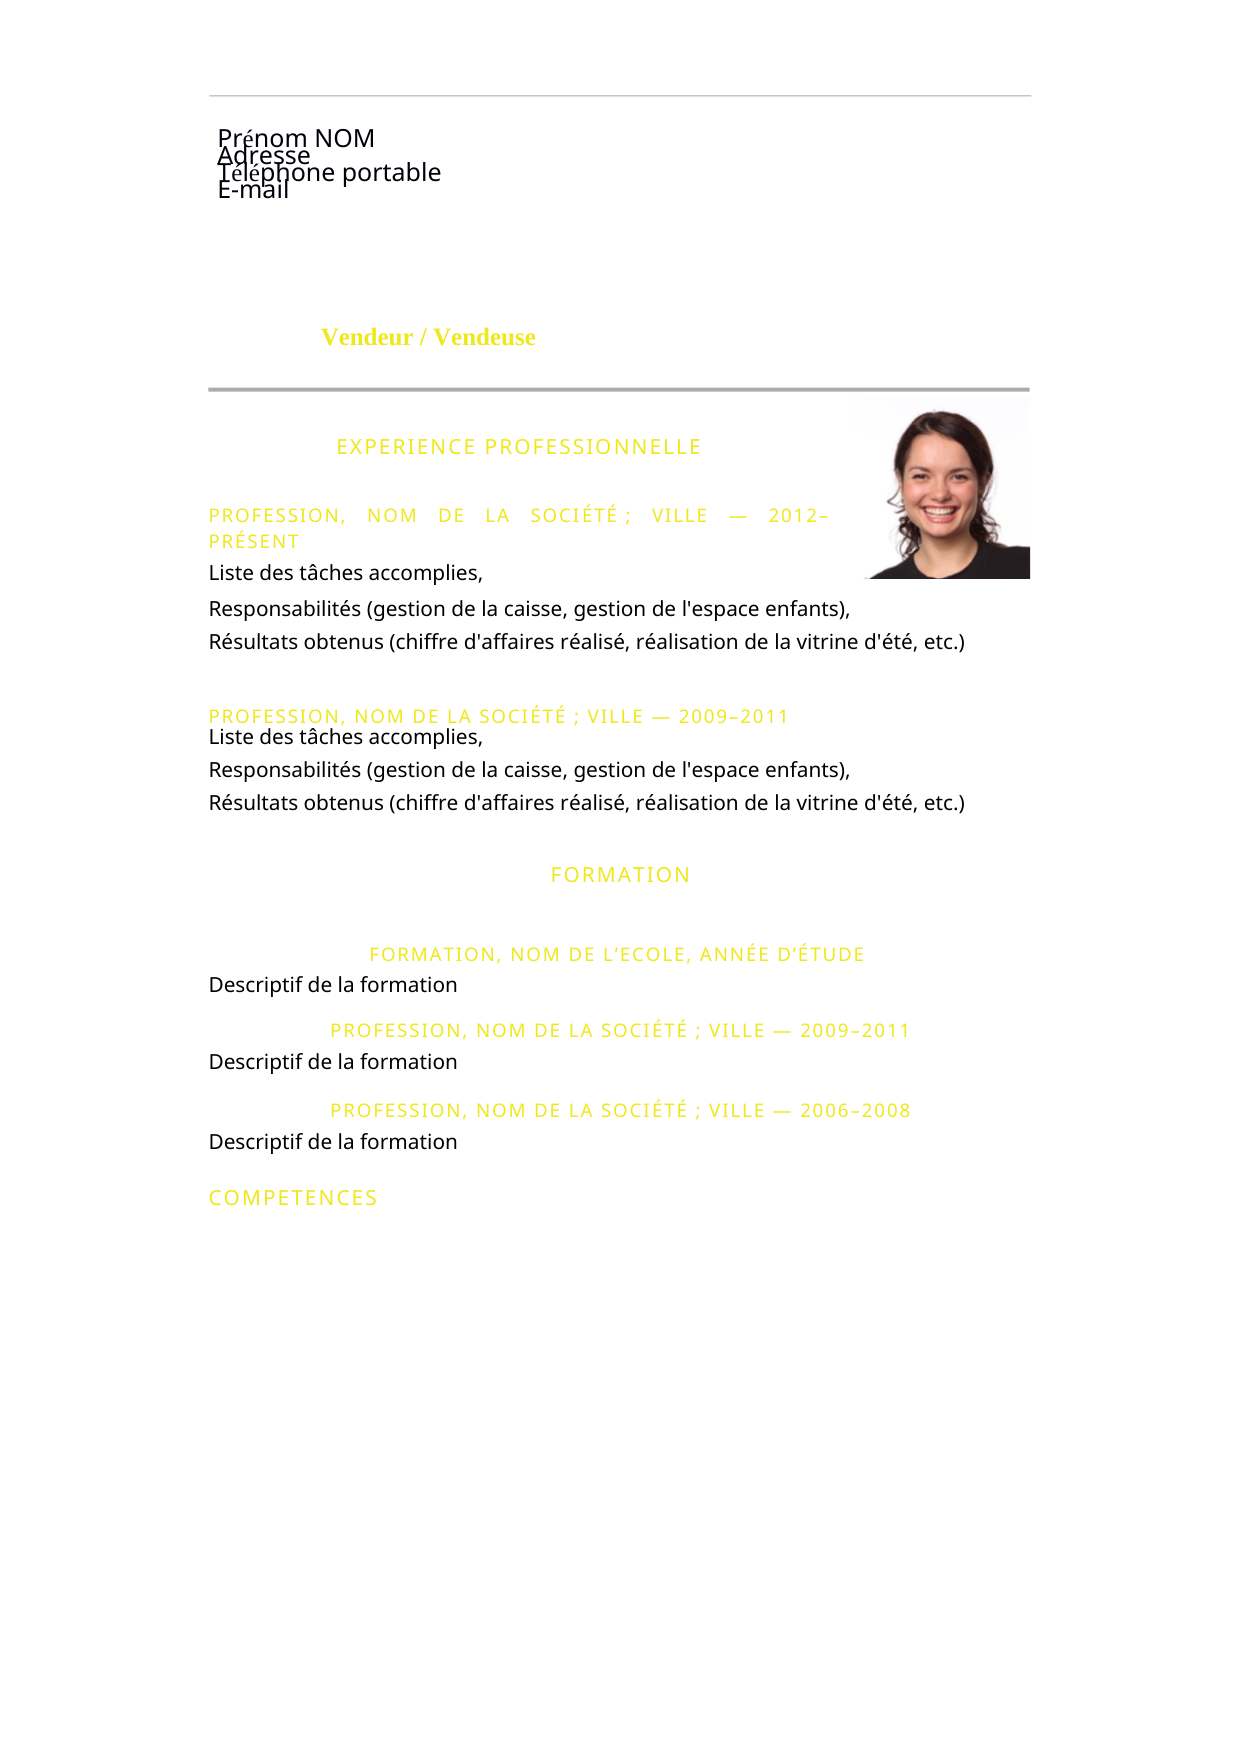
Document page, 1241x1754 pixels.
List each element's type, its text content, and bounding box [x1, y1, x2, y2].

text Responsabilités (gestion de la caisse, gestion de l'espace enfants), [717, 755, 842, 769]
text Liste des tâches accomplies, [208, 722, 434, 736]
text Descriptif de la formation [208, 959, 1032, 988]
text Résultats obtenus (chiffre d'affaires réalisé, réalisation de la vitrine d'été, etc.) [208, 627, 1032, 641]
text Résultats obtenus (chiffre d'affaires réalisé, réalisation de la vitrine d'été, etc.) [392, 788, 962, 802]
text formation, nom de l’ecole, année d’étude [208, 930, 1032, 955]
text formation [208, 860, 1032, 874]
text EXPERIENCE PROFESSIONNELLE [208, 432, 862, 460]
text PROFESSION, NOM DE LA SOCIÉTÉ ; VILLE — 2012–Présent [208, 502, 862, 528]
text competences [208, 1172, 1032, 1201]
text Descriptif de la formation [208, 1036, 1032, 1065]
picture [862, 396, 1031, 579]
text Responsabilités (gestion de la caisse, gestion de l'espace enfants), [384, 755, 582, 769]
text PROFESSION, NOM DE LA SOCIÉTÉ ; VILLE — 2009–2011 [208, 692, 1032, 718]
text Responsabilités (gestion de la caisse, gestion de l'espace enfants), [584, 755, 715, 769]
text Responsabilités (gestion de la caisse, gestion de l'espace enfants), [247, 755, 369, 769]
text Résultats obtenus (chiffre d'affaires réalisé, réalisation de la vitrine d'été, etc.) [208, 788, 392, 802]
text Responsabilités (gestion de la caisse, gestion de l'espace enfants), [208, 579, 1032, 608]
text PROFESSION, NOM DE LA SOCIÉTÉ ; VILLE — 2006–2008 [208, 1086, 1032, 1112]
text Responsabilités (gestion de la caisse, gestion de l'espace enfants), [841, 755, 1032, 769]
text PROFESSION, NOM DE LA SOCIÉTÉ ; VILLE — 2009–2011 [208, 1007, 1032, 1032]
text Descriptif de la formation [208, 1116, 1032, 1144]
text Liste des tâches accomplies, [436, 722, 1032, 736]
text Liste des tâches accomplies, [208, 532, 862, 561]
